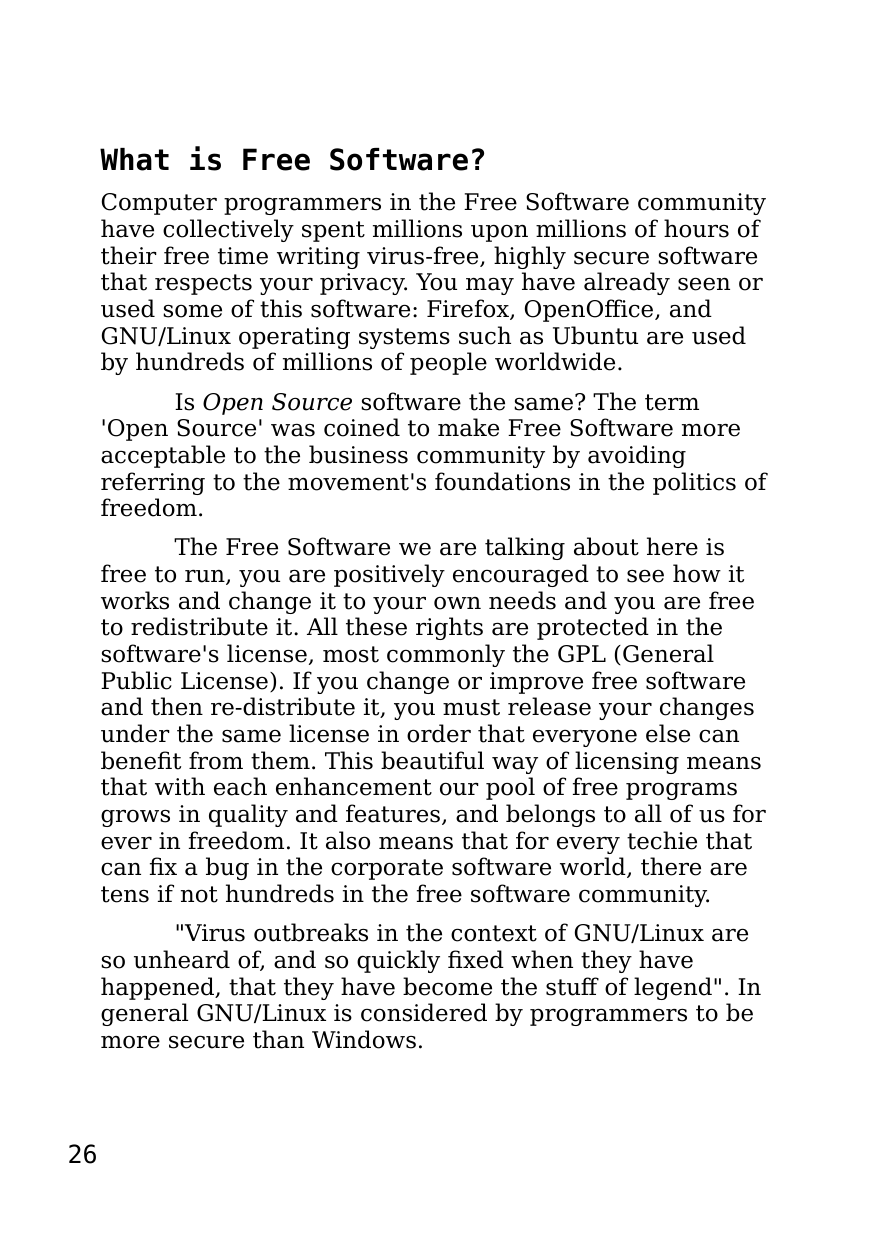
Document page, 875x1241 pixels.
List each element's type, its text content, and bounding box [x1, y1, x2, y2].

text The Free Software we are talking about here is free to run, you are positively encouraged to see how it works and change it to your own needs and you are free to redistribute it. All these rights are protected in the software's license, most commonly the GPL (General Public License). If you change or improve free software and then re-distribute it, you must release your changes under the same license in order that everyone else can benefit from them. This beautiful way of licensing means that with each enhancement our pool of free programs grows in quality and features, and belongs to all of us for ever in freedom. It also means that for every techie that can fix a bug in the corporate software world, there are tens if not hundreds in the free software community. [100, 534, 774, 908]
text Computer programmers in the Free Software community have collectively spent millions upon millions of hours of their free time writing virus-free, highly secure software that respects your privacy. You may have already seen or used some of this software: Firefox, OpenOffice, and GNU/Linux operating systems such as Ubuntu are used by hundreds of millions of people worldwide. [100, 189, 774, 376]
text "Virus outbreaks in the context of GNU/Linux are so unheard of, and so quickly fixed when they have happened, that they have become the stuff of legend". In general GNU/Linux is considered by programmers to be more secure than Windows. [100, 920, 774, 1054]
subtitle What is Free Software? [100, 143, 774, 177]
text Is Open Source software the same? The term 'Open Source' was coined to make Free Software more acceptable to the business community by avoiding referring to the movement's foundations in the politics of freedom. [100, 389, 774, 522]
